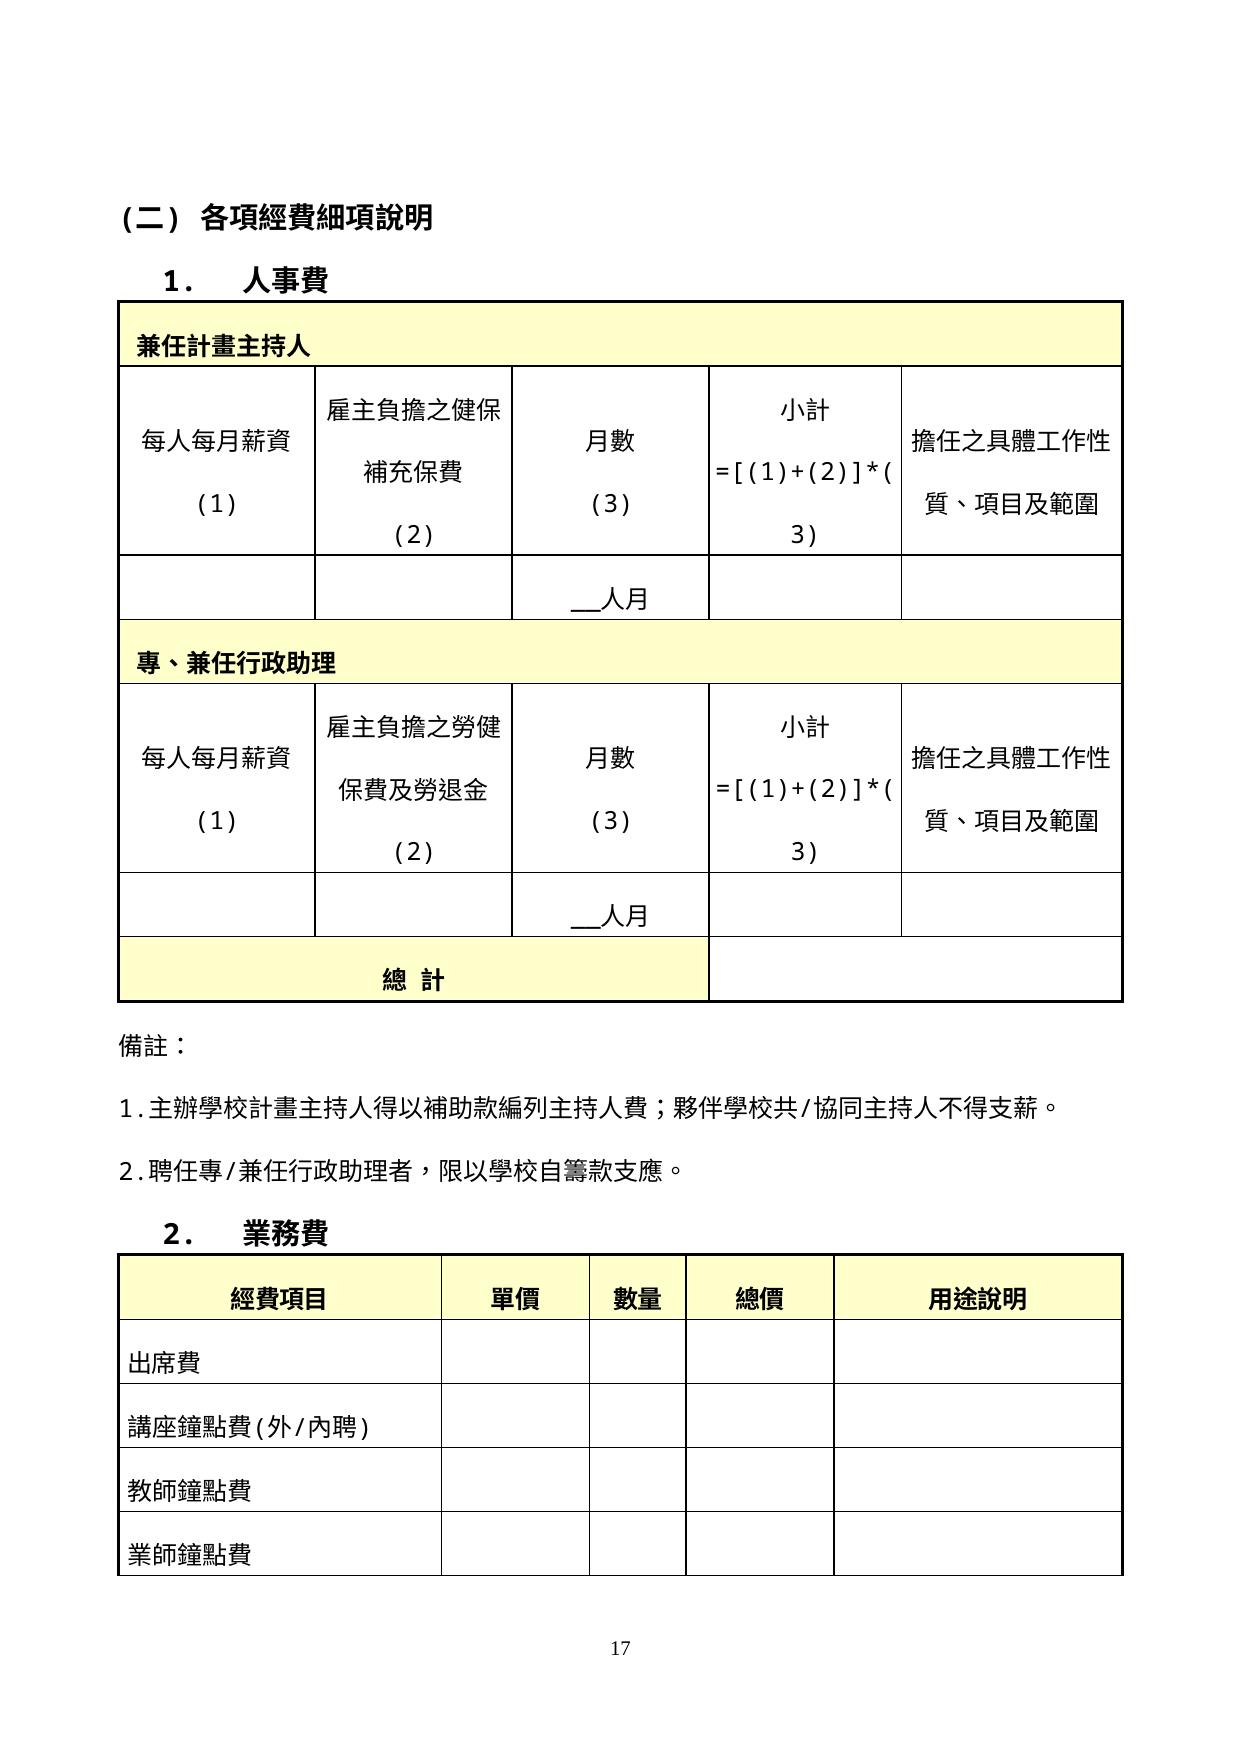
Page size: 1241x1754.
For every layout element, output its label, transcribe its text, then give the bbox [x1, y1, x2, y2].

text 1.主辦學校計畫主持人得以補助款編列主持人費；夥伴學校共/協同主持人不得支薪。 [118, 1065, 1122, 1128]
table_header 經費項目 [120, 1256, 441, 1318]
text 2.聘任專/兼任行政助理者，限以學校自籌款支應。 [118, 1128, 1122, 1190]
table_cell [442, 1512, 589, 1575]
table_cell 業師鐘點費 [120, 1512, 441, 1575]
table_cell [687, 1512, 833, 1575]
list 業務費 [162, 1190, 1122, 1253]
table_cell __人月 [513, 873, 708, 936]
table_cell [120, 556, 314, 618]
table_cell [590, 1384, 685, 1447]
table_cell [442, 1448, 589, 1511]
table_cell [710, 873, 901, 936]
table_cell [316, 873, 511, 936]
text (二) 各項經費細項說明 [118, 175, 1122, 237]
table_cell [835, 1384, 1121, 1447]
table_header 兼任計畫主持人 [120, 303, 1121, 365]
table_cell 專、兼任行政助理 [120, 620, 1121, 682]
table_cell 雇主負擔之健保補充保費 (2) [316, 367, 511, 554]
table_cell [120, 873, 314, 936]
list 人事費 [162, 237, 1122, 300]
table_cell 擔任之具體工作性質、項目及範圍 [902, 684, 1121, 872]
table_cell [590, 1320, 685, 1382]
table_header 用途說明 [835, 1256, 1121, 1318]
table_cell [835, 1320, 1121, 1382]
table_cell [442, 1384, 589, 1447]
table_cell 擔任之具體工作性質、項目及範圍 [902, 367, 1121, 554]
table_cell 教師鐘點費 [120, 1448, 441, 1511]
table_cell 每人每月薪資 (1) [120, 684, 314, 872]
table_cell 月數 (3) [513, 367, 708, 554]
table_cell 小計 =[(1)+(2)]*(3) [710, 367, 901, 554]
table_cell 雇主負擔之勞健保費及勞退金 (2) [316, 684, 511, 872]
table_cell [687, 1448, 833, 1511]
table_cell [710, 937, 1121, 1000]
table_cell [316, 556, 511, 618]
table_cell [902, 556, 1121, 618]
table_cell [835, 1512, 1121, 1575]
table_cell [902, 873, 1121, 936]
table_cell 月數 (3) [513, 684, 708, 872]
table_cell [835, 1448, 1121, 1511]
table_cell [687, 1384, 833, 1447]
table_header 數量 [590, 1256, 685, 1318]
table_cell __人月 [513, 556, 708, 618]
table_cell 總 計 [120, 937, 708, 1000]
table_header 總價 [687, 1256, 833, 1318]
table_cell 每人每月薪資 (1) [120, 367, 314, 554]
table_cell 出席費 [120, 1320, 441, 1382]
table_cell [687, 1320, 833, 1382]
table_cell [710, 556, 901, 618]
table_cell [590, 1448, 685, 1511]
table_cell 小計 =[(1)+(2)]*(3) [710, 684, 901, 872]
table_header 單價 [442, 1256, 589, 1318]
text 備註： [118, 1003, 1122, 1065]
table_cell [590, 1512, 685, 1575]
table_cell 講座鐘點費(外/內聘) [120, 1384, 441, 1447]
table_cell [442, 1320, 589, 1382]
